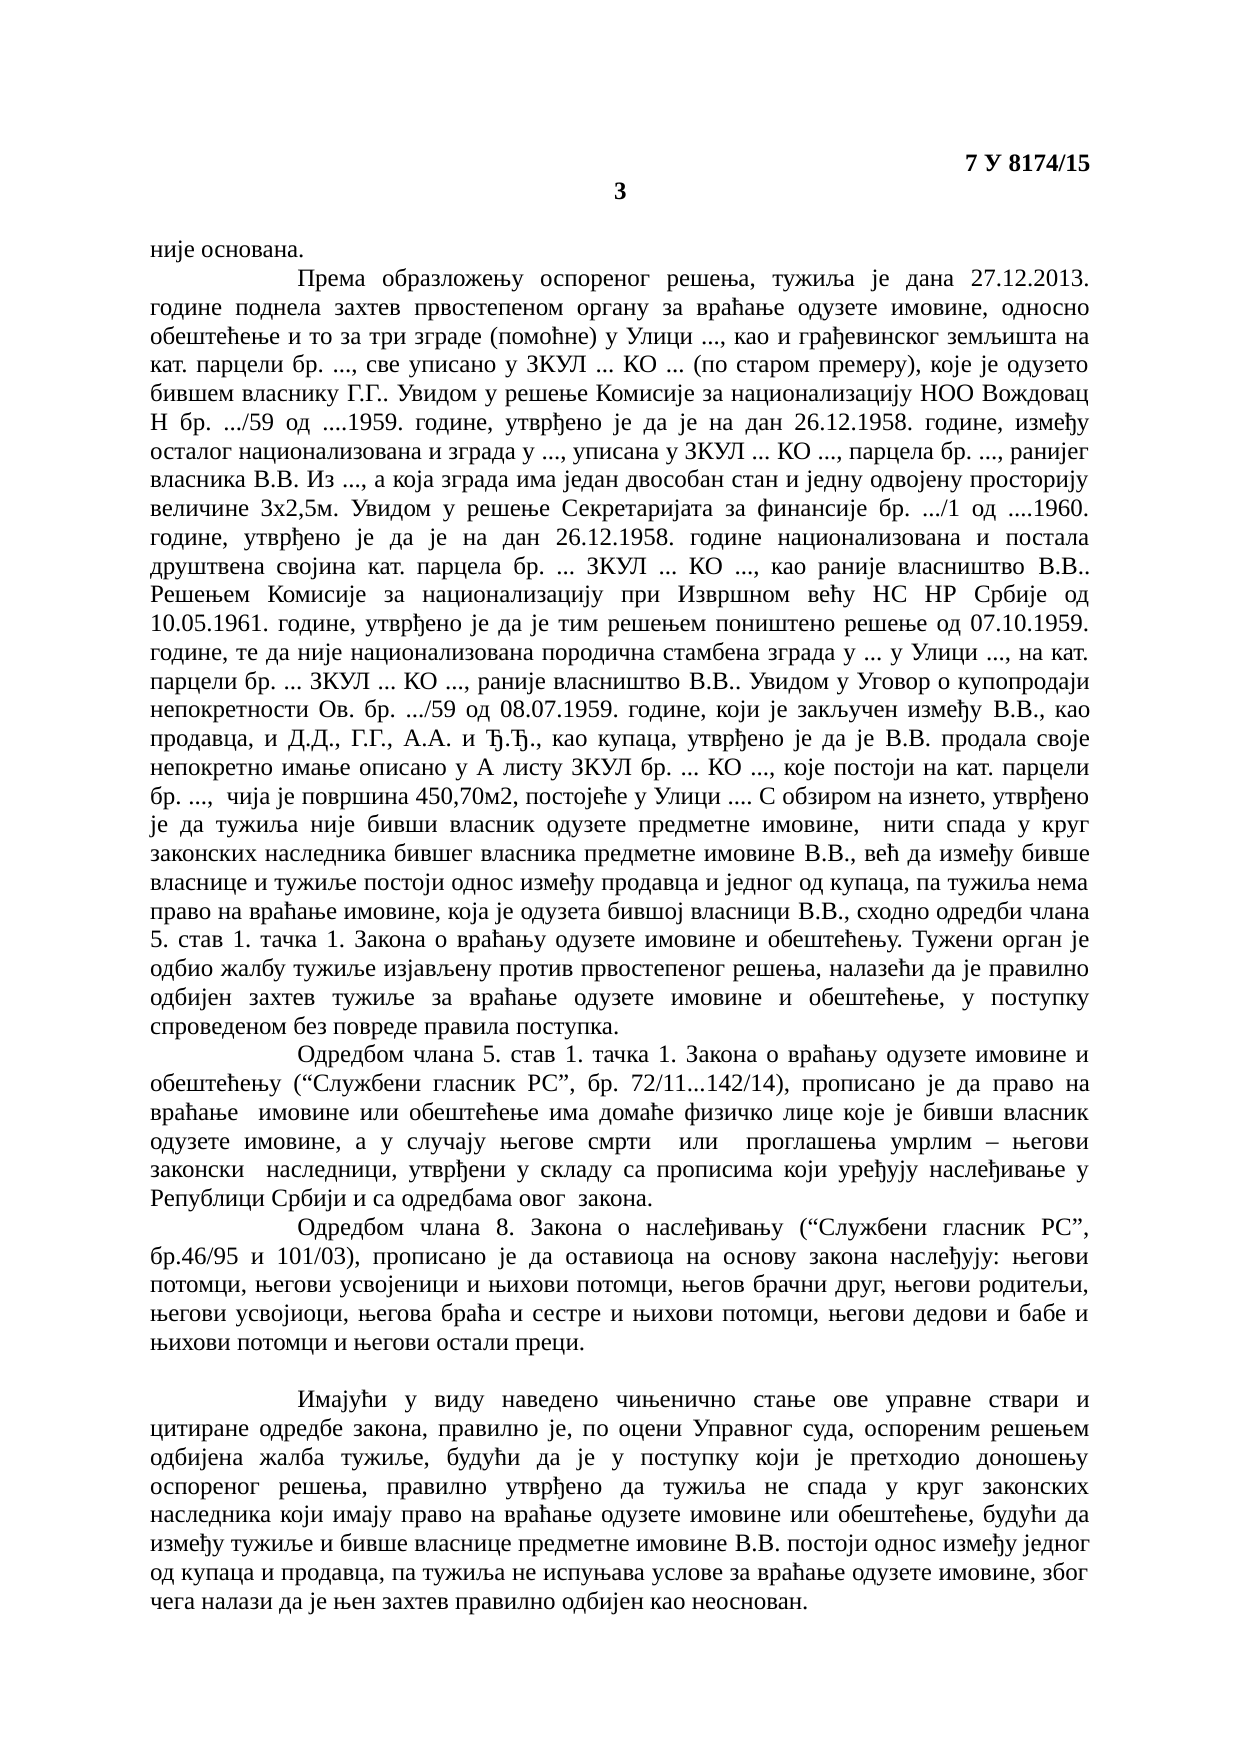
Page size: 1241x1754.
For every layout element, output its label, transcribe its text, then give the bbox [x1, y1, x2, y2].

text није основана. [150, 234, 1090, 263]
text Имајући у виду наведено чињенично стање ове управне ствари и цитиране одредбе закона, правилно је, по оцени Управног суда, оспореним решењем одбијена жалба тужиље, будући да је у поступку који је претходио доношењу оспореног решења, правилно утврђено да тужиља не спада у круг законских наследника који имају право на враћање одузете имовине или обештећење, будући да између тужиље и бивше власнице предметне имовине В.В. постоји однос између једног од купаца и продавца, па тужиља не испуњава услове за враћање одузете имовине, због чега налази да је њен захтев правилно одбијен као неоснован. [150, 1384, 1090, 1614]
text Одредбом члана 8. Закона о наслеђивању (“Службени гласник РС”, бр.46/95 и 101/03), прописано је да оставиоца на основу закона наслеђују: његови потомци, његови усвојеници и њихови потомци, његов брачни друг, његови родитељи, његови усвојиоци, његова браћа и сестре и њихови потомци, његови дедови и бабе и њихови потомци и његови остали преци. [150, 1212, 1090, 1356]
text Према образложењу оспореног решења, тужиља је дана 27.12.2013. године поднела захтев првостепеном органу за враћање одузете имовине, односно обештећење и то за три зграде (помоћне) у Улици ..., као и грађевинског земљишта на кат. парцели бр. ..., све уписано у ЗКУЛ ... КО ... (по старом премеру), које је одузето бившем власнику Г.Г.. Увидом у решење Комисије за национализацију НОО Вождовац Н бр. .../59 од ....1959. године, утврђено је да је на дан 26.12.1958. године, између осталог национализована и зграда у ..., уписана у ЗКУЛ ... КО ..., парцела бр. ..., ранијег власника В.В. Из ..., а која зграда има један двособан стан и једну одвојену просторију величине 3x2,5м. Увидом у решење Секретаријата за финансије бр. .../1 од ....1960. године, утврђено је да је на дан 26.12.1958. године национализована и постала друштвена својина кат. парцела бр. ... ЗКУЛ ... КО ..., као раније власништво В.В.. Решењем Комисије за национализацију при Извршном већу НС НР Србије од 10.05.1961. године, утврђено је да је тим решењем поништено решење од 07.10.1959. године, те да није национализована породична стамбена зграда у ... у Улици ..., на кат. парцели бр. ... ЗКУЛ ... КО ..., раније власништво В.В.. Увидом у Уговор о купопродаји непокретности Ов. бр. .../59 од 08.07.1959. године, који је закључен између В.В., као продавца, и Д.Д., Г.Г., А.А. и Ђ.Ђ., као купаца, утврђено је да је В.В. продала своје непокретно имање описано у А листу ЗКУЛ бр. ... КО ..., које постоји на кат. парцели бр. ..., чија је површина 450,70м2, постојеће у Улици .... С обзиром на изнето, утврђено је да тужиља није бивши власник одузете предметне имовине, нити спада у круг законских наследника бившег власника предметне имовине В.В., већ да између бивше власнице и тужиље постоји однос између продавца и једног од купаца, па тужиља нема право на враћање имовине, која је одузета бившој власници В.В., сходно одредби члана 5. став 1. тачка 1. Закона о враћању одузете имовине и обештећењу. Тужени орган је одбио жалбу тужиље изјављену против првостепеног решења, налазећи да је правилно одбијен захтев тужиље за враћање одузете имовине и обештећење, у поступку спроведеном без повреде правила поступка. [150, 263, 1090, 1039]
text Одредбом члана 5. став 1. тачка 1. Закона о враћању одузете имовине и обештећењу (“Службени гласник РС”, бр. 72/11...142/14), прописано је да право на враћање имовине или обештећење има домаће физичко лице које је бивши власник одузете имовине, а у случају његове смрти или проглашења умрлим – његови законски наследници, утврђени у складу са прописима који уређују наслеђивање у Републици Србији и са одредбама овог закона. [150, 1039, 1090, 1212]
